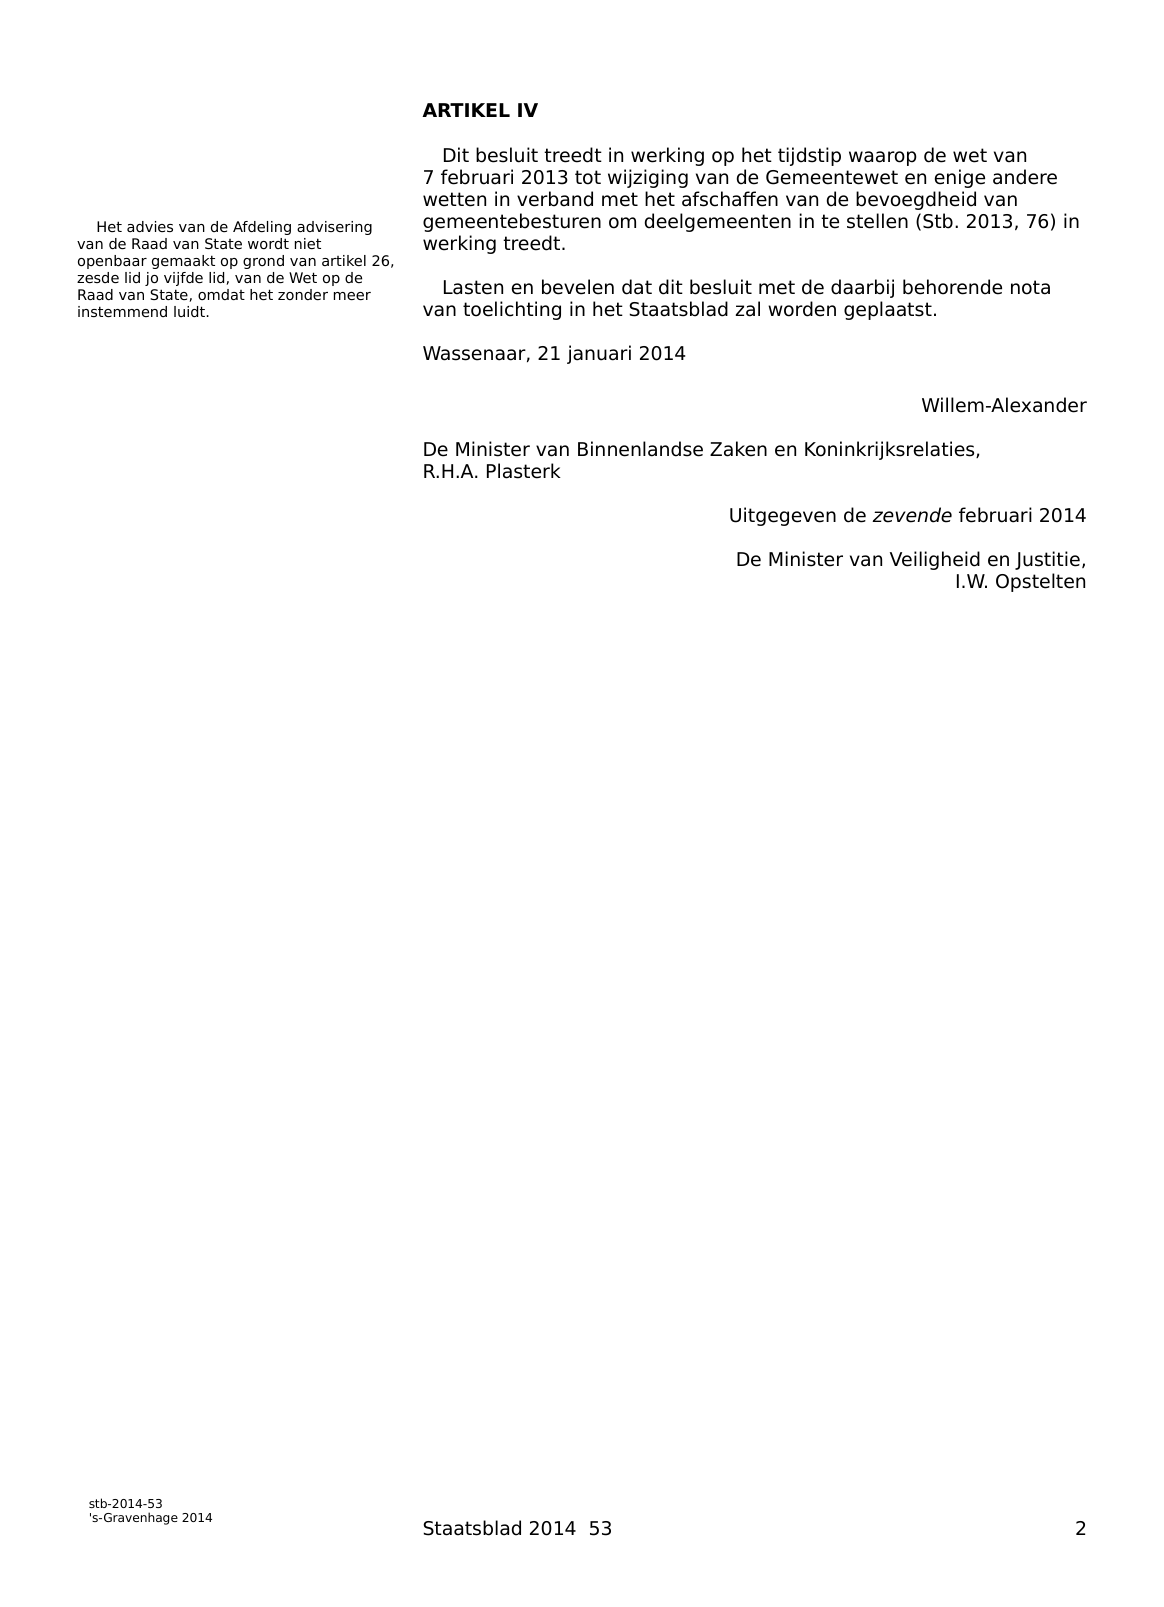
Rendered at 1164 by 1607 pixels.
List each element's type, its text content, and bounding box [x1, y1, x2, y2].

text stb-2014-53 [88, 1497, 323, 1511]
text De Minister van Veiligheid en Justitie, I.W. Opstelten [422, 549, 1087, 593]
subtitle ARTIKEL IV [422, 100, 1087, 122]
text De Minister van Binnenlandse Zaken en Koninkrijksrelaties, R.H.A. Plasterk [422, 439, 1087, 483]
text 's-Gravenhage 2014 [88, 1511, 323, 1525]
text Wassenaar, 21 januari 2014 [422, 343, 1087, 365]
text Willem-Alexander [422, 395, 1087, 417]
text Lasten en bevelen dat dit besluit met de daarbij behorende nota van toelichting in het Staatsblad zal worden geplaatst. [422, 277, 1087, 321]
text Uitgegeven de zevende februari 2014 [422, 505, 1087, 527]
text Dit besluit treedt in werking op het tijdstip waarop de wet van 7 februari 2013 tot wijziging van de Gemeentewet en enige andere wetten in verband met het afschaffen van de bevoegdheid van gemeentebesturen om deelgemeenten in te stellen (Stb. 2013, 76) in werking treedt. [422, 144, 1087, 254]
text Het advies van de Afdeling advisering van de Raad van State wordt niet openbaar gemaakt op grond van artikel 26, zesde lid jo vijfde lid, van de Wet op de Raad van State, omdat het zonder meer instemmend luidt. [77, 219, 396, 321]
